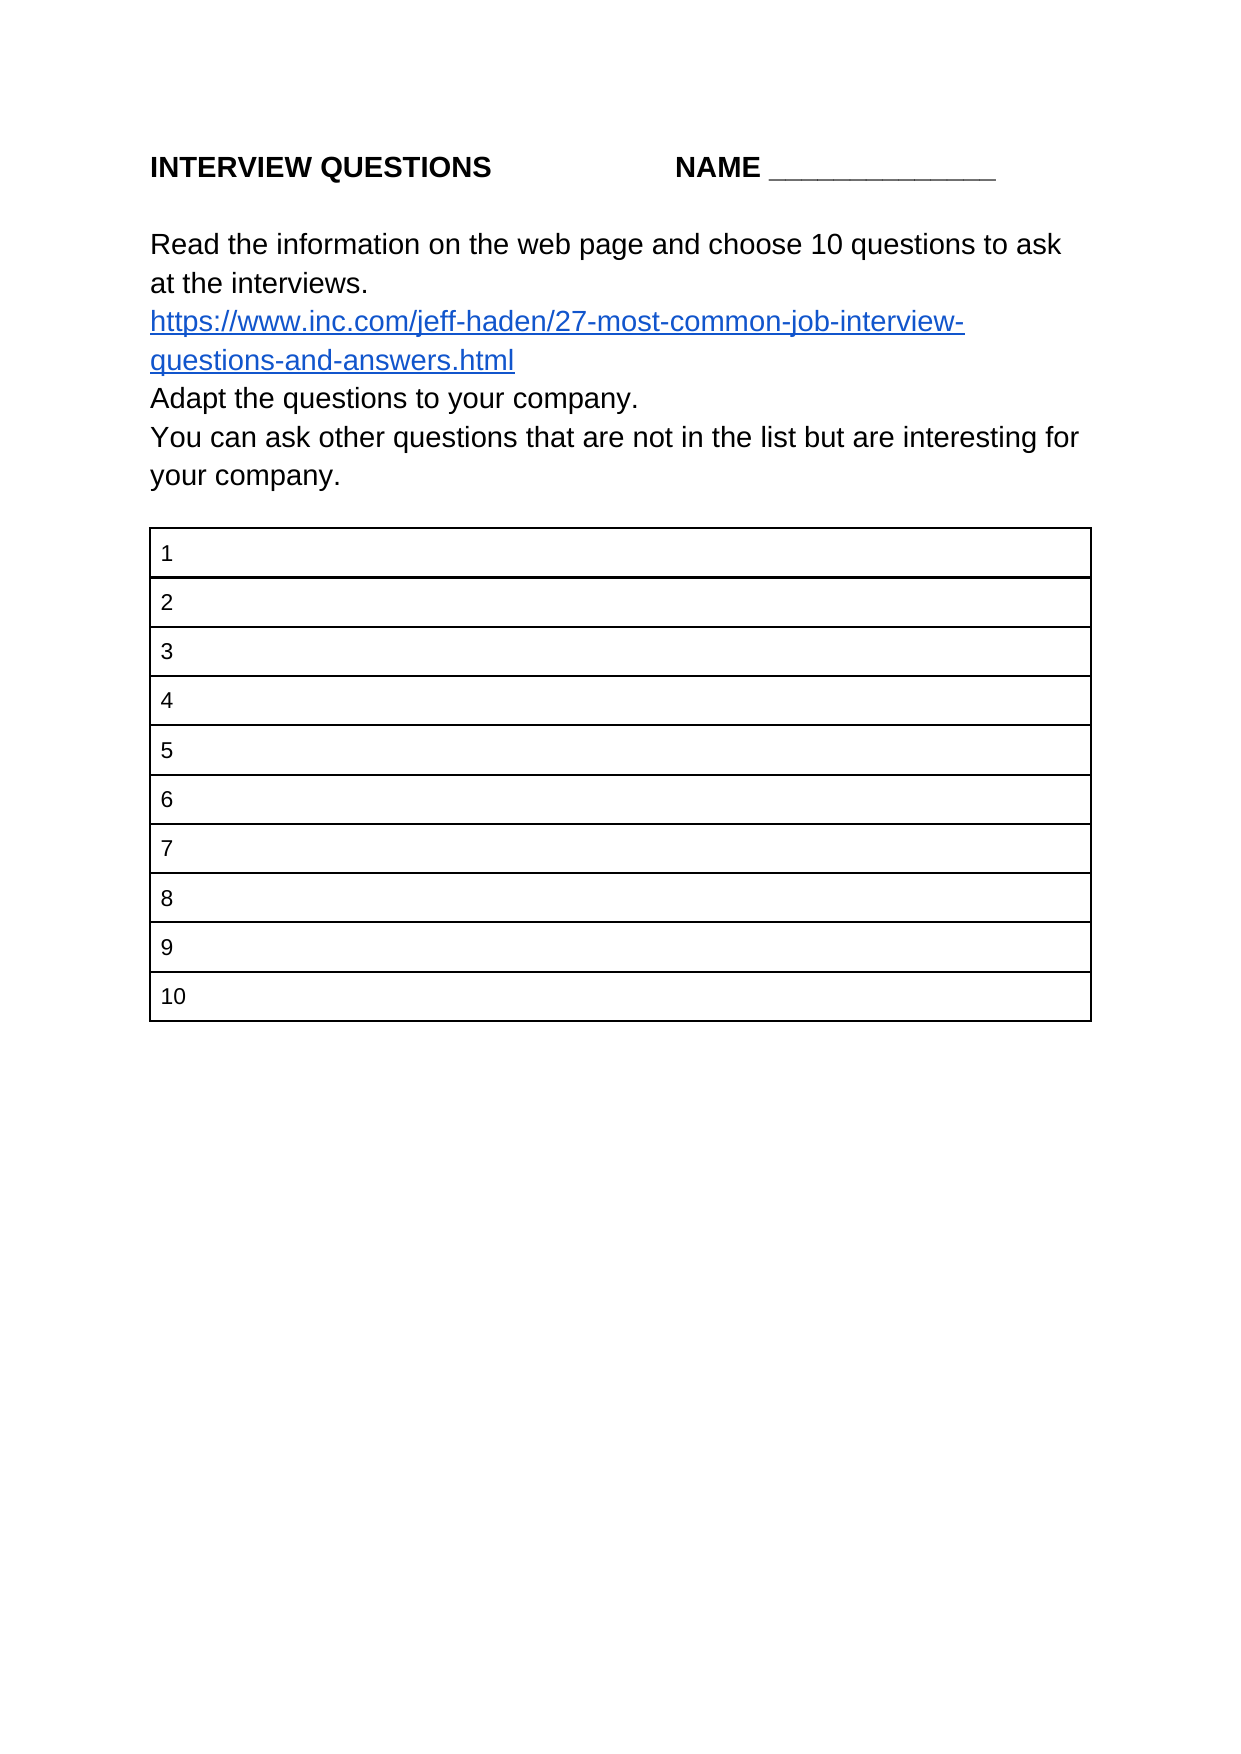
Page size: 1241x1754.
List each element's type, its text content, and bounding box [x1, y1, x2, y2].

table_cell 7 [151, 825, 1090, 872]
table_cell 8 [151, 874, 1090, 921]
table_cell 2 [151, 579, 1090, 626]
text You can ask other questions that are not in the list but are interesting for your company. [150, 420, 1090, 492]
text Read the information on the web page and choose 10 questions to ask at the interviews. [150, 227, 1090, 299]
table_cell 5 [151, 726, 1090, 773]
table_cell 4 [151, 677, 1090, 724]
text https://www.inc.com/jeff-haden/27-most-common-job-interview-questions-and-answers.html [150, 304, 1090, 376]
table_cell 10 [151, 973, 1090, 1020]
table_cell 9 [151, 923, 1090, 971]
table_cell 6 [151, 776, 1090, 823]
text INTERVIEW QUESTIONS NAME ______________ [150, 150, 1090, 183]
text Adapt the questions to your company. [150, 381, 1090, 415]
table_cell 3 [151, 628, 1090, 675]
table_header 1 [151, 529, 1090, 576]
